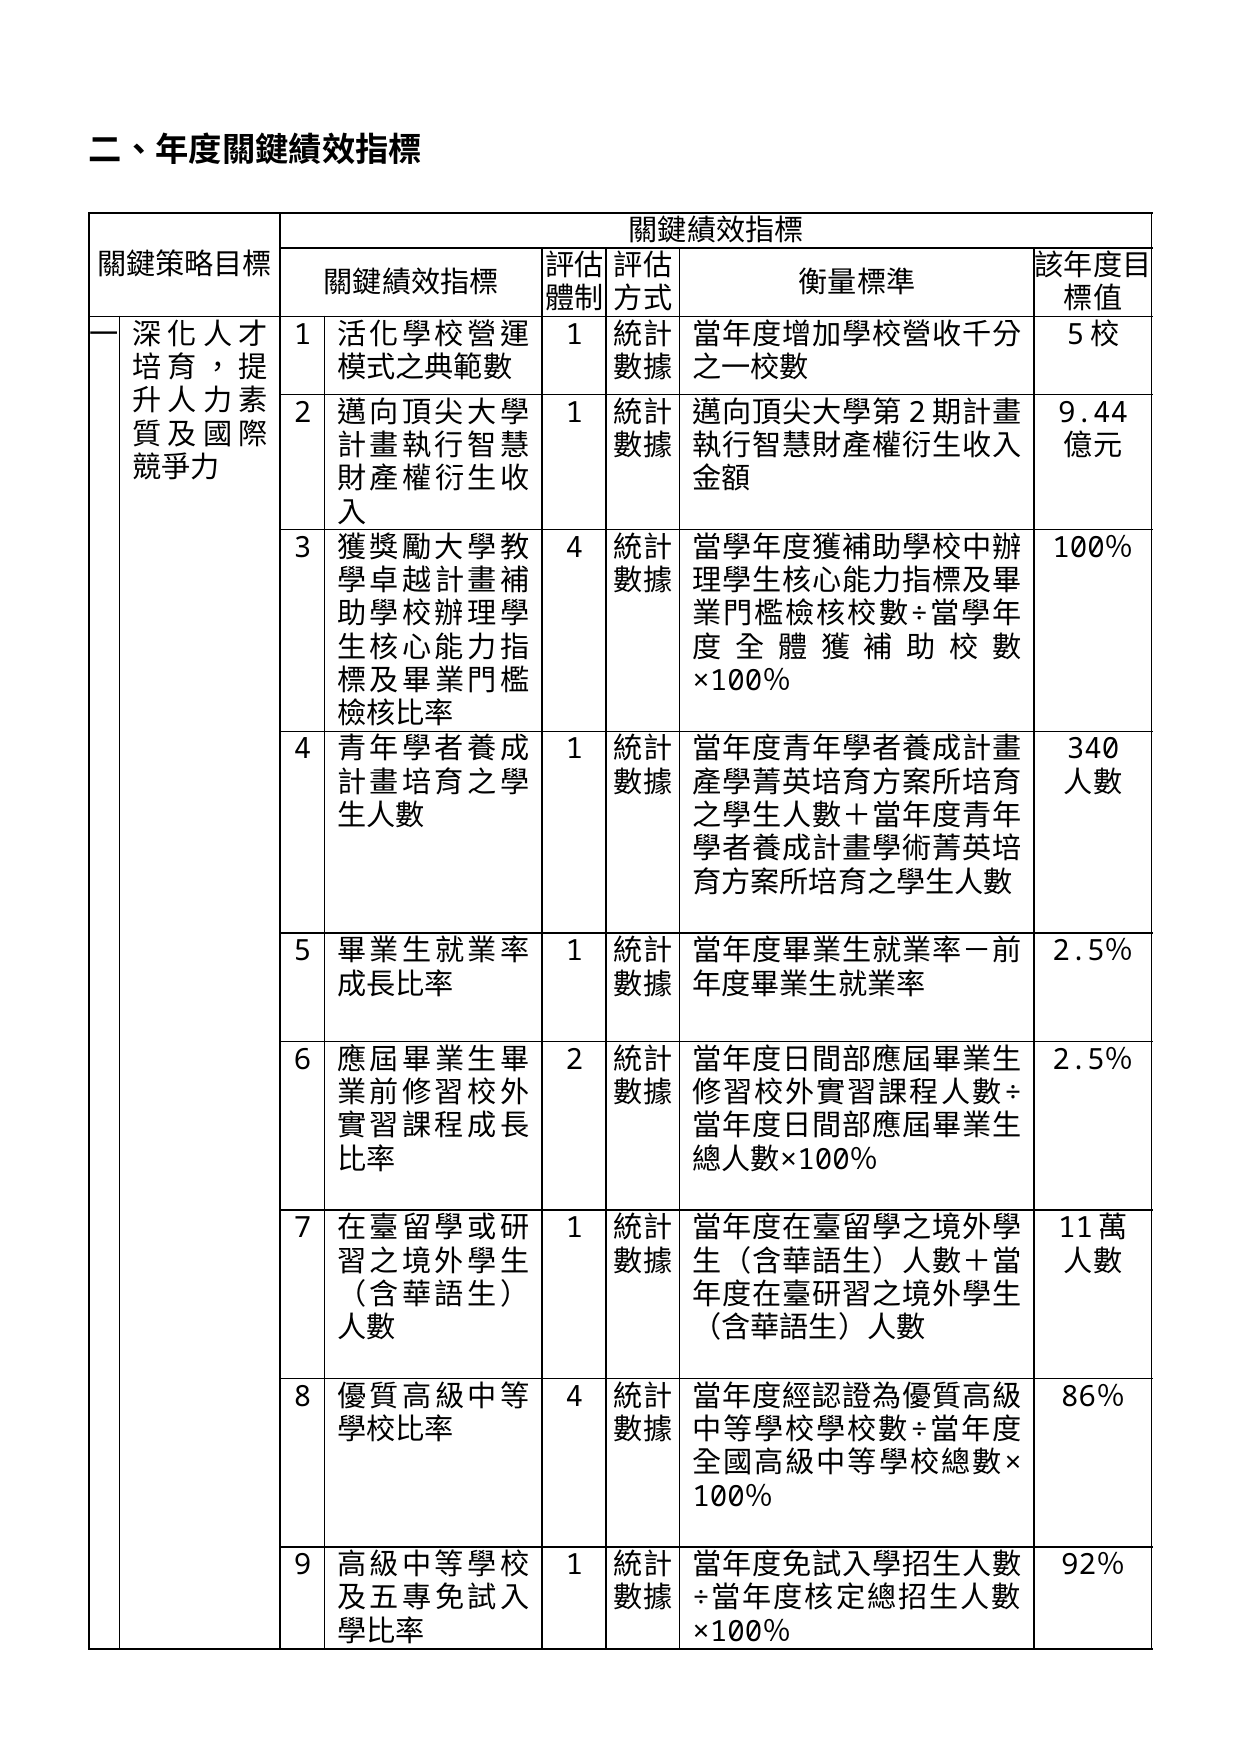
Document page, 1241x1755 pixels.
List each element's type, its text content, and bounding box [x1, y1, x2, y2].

table_cell 評估 體制 [543, 249, 605, 316]
table_cell 邁向頂尖大學第2期計畫執行智慧財產權衍生收入金額 [680, 395, 1033, 529]
table_cell 統計數據 [607, 1548, 679, 1648]
table_cell 5校 [1035, 317, 1151, 394]
table_cell 該年度目標值 [1035, 249, 1151, 316]
table_cell 青年學者養成計畫培育之學生人數 [325, 732, 541, 932]
table_cell 1 [543, 395, 605, 529]
table_cell 深化人才培育，提升人力素質及國際競爭力 [120, 317, 279, 1648]
table_cell 1 [543, 1211, 605, 1378]
table_cell 2.5％ [1035, 1042, 1151, 1209]
table_cell 當年度經認證為優質高級中等學校學校數÷當年度全國高級中等學校總數× 100％ [680, 1379, 1033, 1546]
table_cell 2 [281, 395, 324, 529]
table_cell 9 [281, 1548, 324, 1648]
table_cell 當年度增加學校營收千分之一校數 [680, 317, 1033, 394]
table_cell 統計數據 [607, 395, 679, 529]
table_header 關鍵績效指標 [281, 214, 1151, 247]
table_cell 獲獎勵大學教學卓越計畫補助學校辦理學生核心能力指標及畢業門檻檢核比率 [325, 530, 541, 731]
table_cell 統計數據 [607, 934, 679, 1041]
text 二、年度關鍵績效指標 [89, 128, 1152, 170]
table_cell 統計數據 [607, 317, 679, 394]
table_cell 在臺留學或研習之境外學生（含華語生）人數 [325, 1211, 541, 1378]
table_cell 統計數據 [607, 732, 679, 932]
table_cell 4 [543, 530, 605, 731]
table_cell 4 [281, 732, 324, 932]
table_cell 統計數據 [607, 1042, 679, 1209]
table_cell 6 [281, 1042, 324, 1209]
table_cell 活化學校營運模式之典範數 [325, 317, 541, 394]
table_cell 100％ [1035, 530, 1151, 731]
table_cell 3 [281, 530, 324, 731]
table_cell 2 [543, 1042, 605, 1209]
table_header 關鍵策略目標 [90, 214, 279, 316]
table_cell 高級中等學校及五專免試入學比率 [325, 1548, 541, 1648]
table_cell 5 [281, 934, 324, 1041]
table_cell 一 [90, 317, 119, 1648]
table_cell 邁向頂尖大學計畫執行智慧財產權衍生收入 [325, 395, 541, 529]
table_cell 1 [543, 317, 605, 394]
table_cell 統計數據 [607, 530, 679, 731]
table_cell 當年度在臺留學之境外學生（含華語生）人數＋當年度在臺研習之境外學生（含華語生）人數 [680, 1211, 1033, 1378]
table_cell 1 [281, 317, 324, 394]
table_cell 1 [543, 732, 605, 932]
table_cell 當年度青年學者養成計畫產學菁英培育方案所培育之學生人數＋當年度青年學者養成計畫學術菁英培育方案所培育之學生人數 [680, 732, 1033, 932]
table_cell 優質高級中等學校比率 [325, 1379, 541, 1546]
table_cell 當年度畢業生就業率－前年度畢業生就業率 [680, 934, 1033, 1041]
table_cell 統計數據 [607, 1211, 679, 1378]
table_cell 當年度日間部應屆畢業生修習校外實習課程人數÷當年度日間部應屆畢業生總人數×100％ [680, 1042, 1033, 1209]
table_cell 統計數據 [607, 1379, 679, 1546]
table_cell 評估 方式 [607, 249, 679, 316]
table_cell 當年度免試入學招生人數÷當年度核定總招生人數×100％ [680, 1548, 1033, 1648]
table_cell 11萬 人數 [1035, 1211, 1151, 1378]
table_cell 7 [281, 1211, 324, 1378]
table_cell 應屆畢業生畢業前修習校外實習課程成長比率 [325, 1042, 541, 1209]
table_cell 衡量標準 [680, 249, 1033, 316]
table_cell 當學年度獲補助學校中辦理學生核心能力指標及畢業門檻檢核校數÷當學年度全體獲補助校數×100％ [680, 530, 1033, 731]
table_cell 92％ [1035, 1548, 1151, 1648]
table_cell 86％ [1035, 1379, 1151, 1546]
table_cell 2.5％ [1035, 934, 1151, 1041]
table_cell 關鍵績效指標 [281, 249, 541, 316]
table_cell 1 [543, 934, 605, 1041]
table_cell 9.44 億元 [1035, 395, 1151, 529]
table_cell 340 人數 [1035, 732, 1151, 932]
table_cell 8 [281, 1379, 324, 1546]
table_cell 畢業生就業率成長比率 [325, 934, 541, 1041]
table_cell 1 [543, 1548, 605, 1648]
table_cell 4 [543, 1379, 605, 1546]
